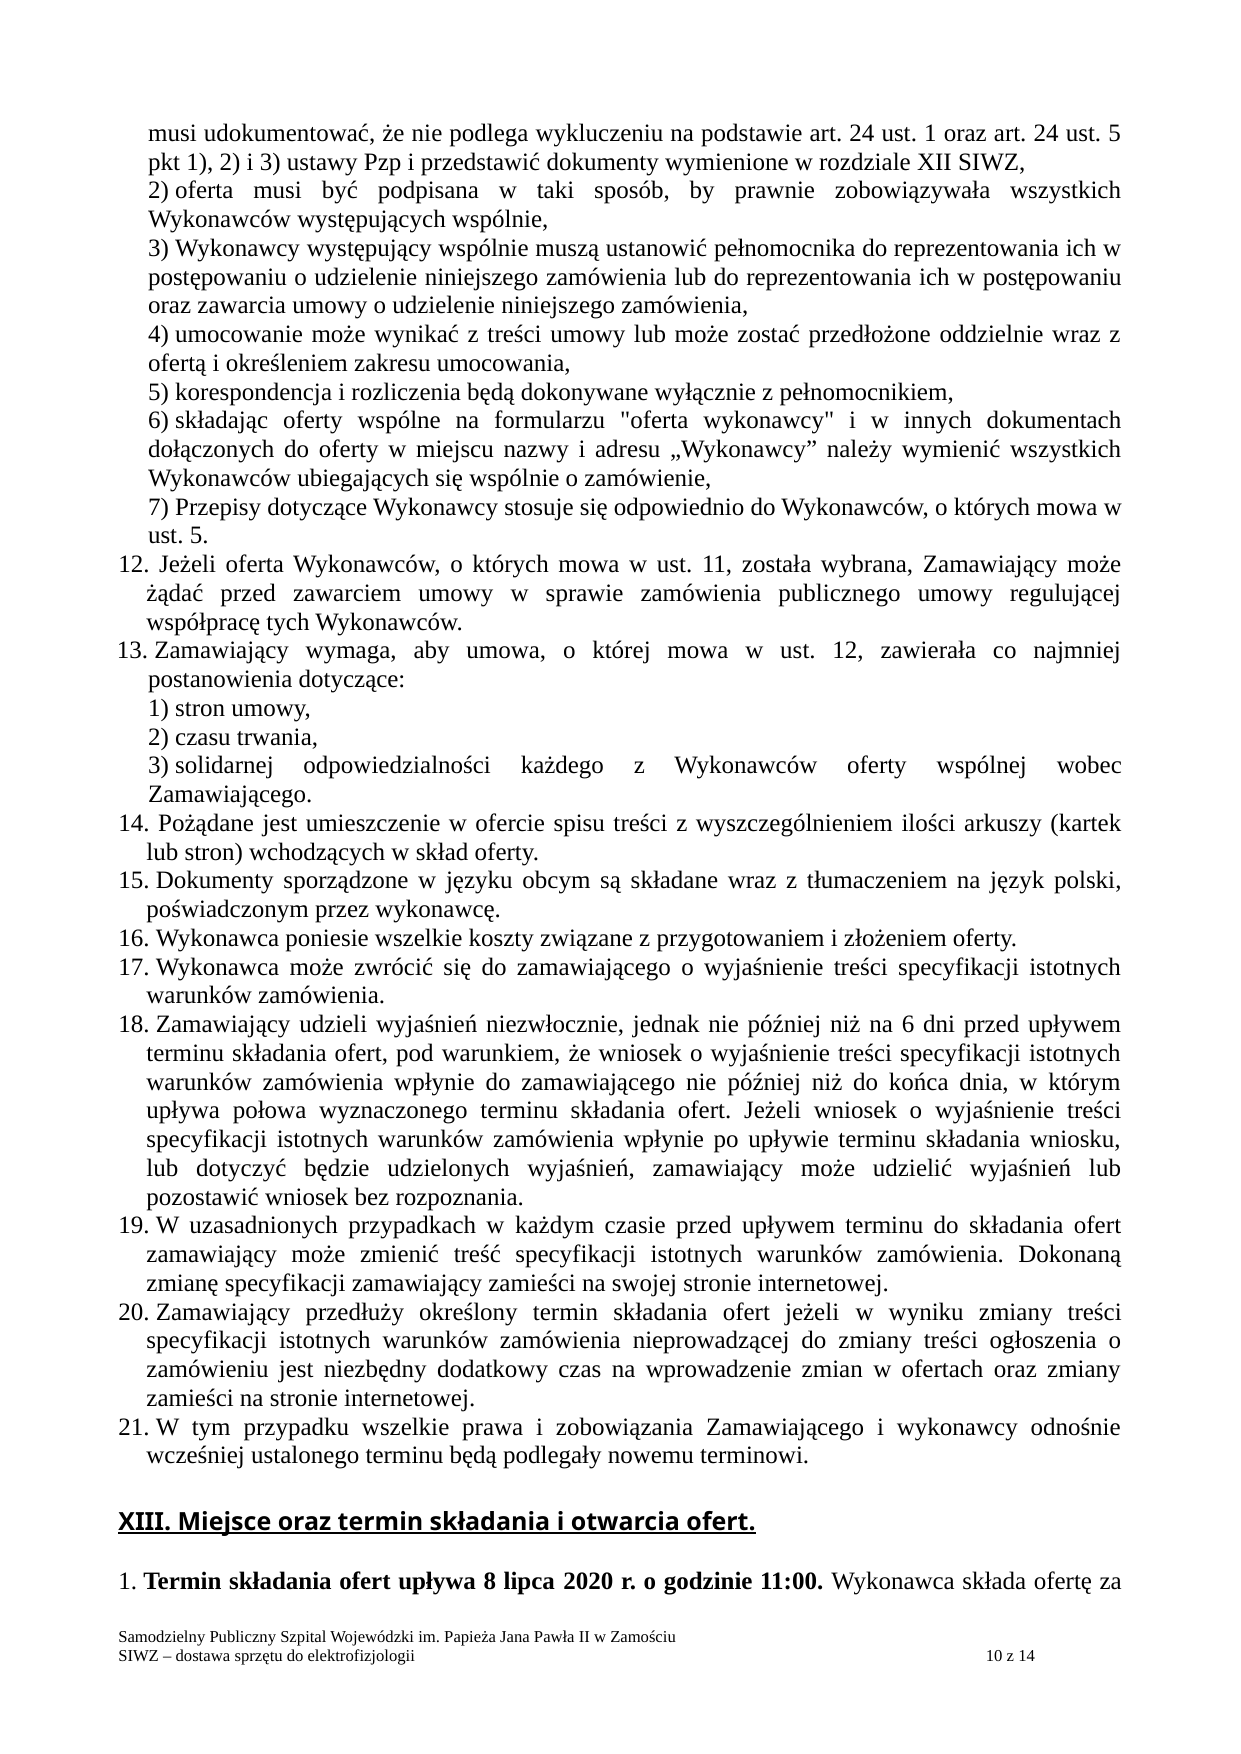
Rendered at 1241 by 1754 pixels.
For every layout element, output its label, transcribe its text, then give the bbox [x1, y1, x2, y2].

list Wykonawca może zwrócić się do zamawiającego o wyjaśnienie treści specyfikacji istotnych warunków zamówienia. [118, 952, 1122, 1009]
list Termin składania ofert upływa 8 lipca 2020 r. o godzinie 11:00. Wykonawca składa ofertę za [118, 1566, 1122, 1595]
list Zamawiający przedłuży określony termin składania ofert jeżeli w wyniku zmiany treści specyfikacji istotnych warunków zamówienia nieprowadzącej do zmiany treści ogłoszenia o zamówieniu jest niezbędny dodatkowy czas na wprowadzenie zmian w ofertach oraz zmiany zamieści na stronie internetowej. [118, 1297, 1122, 1412]
list Wykonawca poniesie wszelkie koszty związane z przygotowaniem i złożeniem oferty. [118, 923, 1122, 952]
list Zamawiający udzieli wyjaśnień niezwłocznie, jednak nie później niż na 6 dni przed upływem terminu składania ofert, pod warunkiem, że wniosek o wyjaśnienie treści specyfikacji istotnych warunków zamówienia wpłynie do zamawiającego nie później niż do końca dnia, w którym upływa połowa wyznaczonego terminu składania ofert. Jeżeli wniosek o wyjaśnienie treści specyfikacji istotnych warunków zamówienia wpłynie po upływie terminu składania wniosku, lub dotyczyć będzie udzielonych wyjaśnień, zamawiający może udzielić wyjaśnień lub pozostawić wniosek bez rozpoznania. [118, 1009, 1122, 1211]
list umocowanie może wynikać z treści umowy lub może zostać przedłożone oddzielnie wraz z ofertą i określeniem zakresu umocowania, [148, 319, 1122, 377]
list oferta musi być podpisana w taki sposób, by prawnie zobowiązywała wszystkich Wykonawców występujących wspólnie, [148, 176, 1122, 233]
list Dokumenty sporządzone w języku obcym są składane wraz z tłumaczeniem na język polski, poświadczonym przez wykonawcę. [118, 866, 1122, 923]
text XIII. Miejsce oraz termin składania i otwarcia ofert. [118, 1503, 1122, 1537]
list musi udokumentować, że nie podlega wykluczeniu na podstawie art. 24 ust. 1 oraz art. 24 ust. 5 pkt 1), 2) i 3) ustawy Pzp i przedstawić dokumenty wymienione w rozdziale XII SIWZ, [148, 118, 1122, 176]
list czasu trwania, [148, 722, 1122, 751]
list korespondencja i rozliczenia będą dokonywane wyłącznie z pełnomocnikiem, [148, 377, 1122, 406]
text 14. Pożądane jest umieszczenie w ofercie spisu treści z wyszczególnieniem ilości arkuszy (kartek lub stron) wchodzących w skład oferty. [118, 808, 1122, 866]
list Przepisy dotyczące Wykonawcy stosuje się odpowiednio do Wykonawców, o których mowa w ust. 5. [148, 492, 1122, 549]
list W tym przypadku wszelkie prawa i zobowiązania Zamawiającego i wykonawcy odnośnie wcześniej ustalonego terminu będą podlegały nowemu terminowi. [118, 1412, 1122, 1469]
list Wykonawcy występujący wspólnie muszą ustanowić pełnomocnika do reprezentowania ich w postępowaniu o udzielenie niniejszego zamówienia lub do reprezentowania ich w postępowaniu oraz zawarcia umowy o udzielenie niniejszego zamówienia, [148, 233, 1122, 319]
text 12. Jeżeli oferta Wykonawców, o których mowa w ust. 11, została wybrana, Zamawiający może żądać przed zawarciem umowy w sprawie zamówienia publicznego umowy regulującej współpracę tych Wykonawców. [118, 549, 1122, 636]
list składając oferty wspólne na formularzu "oferta wykonawcy" i w innych dokumentach dołączonych do oferty w miejscu nazwy i adresu „Wykonawcy” należy wymienić wszystkich Wykonawców ubiegających się wspólnie o zamówienie, [148, 406, 1122, 492]
list W uzasadnionych przypadkach w każdym czasie przed upływem terminu do składania ofert zamawiający może zmienić treść specyfikacji istotnych warunków zamówienia. Dokonaną zmianę specyfikacji zamawiający zamieści na swojej stronie internetowej. [118, 1211, 1122, 1297]
list Zamawiający wymaga, aby umowa, o której mowa w ust. 12, zawierała co najmniej postanowienia dotyczące: [117, 636, 1122, 693]
list stron umowy, [148, 693, 1122, 722]
list solidarnej odpowiedzialności każdego z Wykonawców oferty wspólnej wobec Zamawiającego. [148, 751, 1122, 808]
